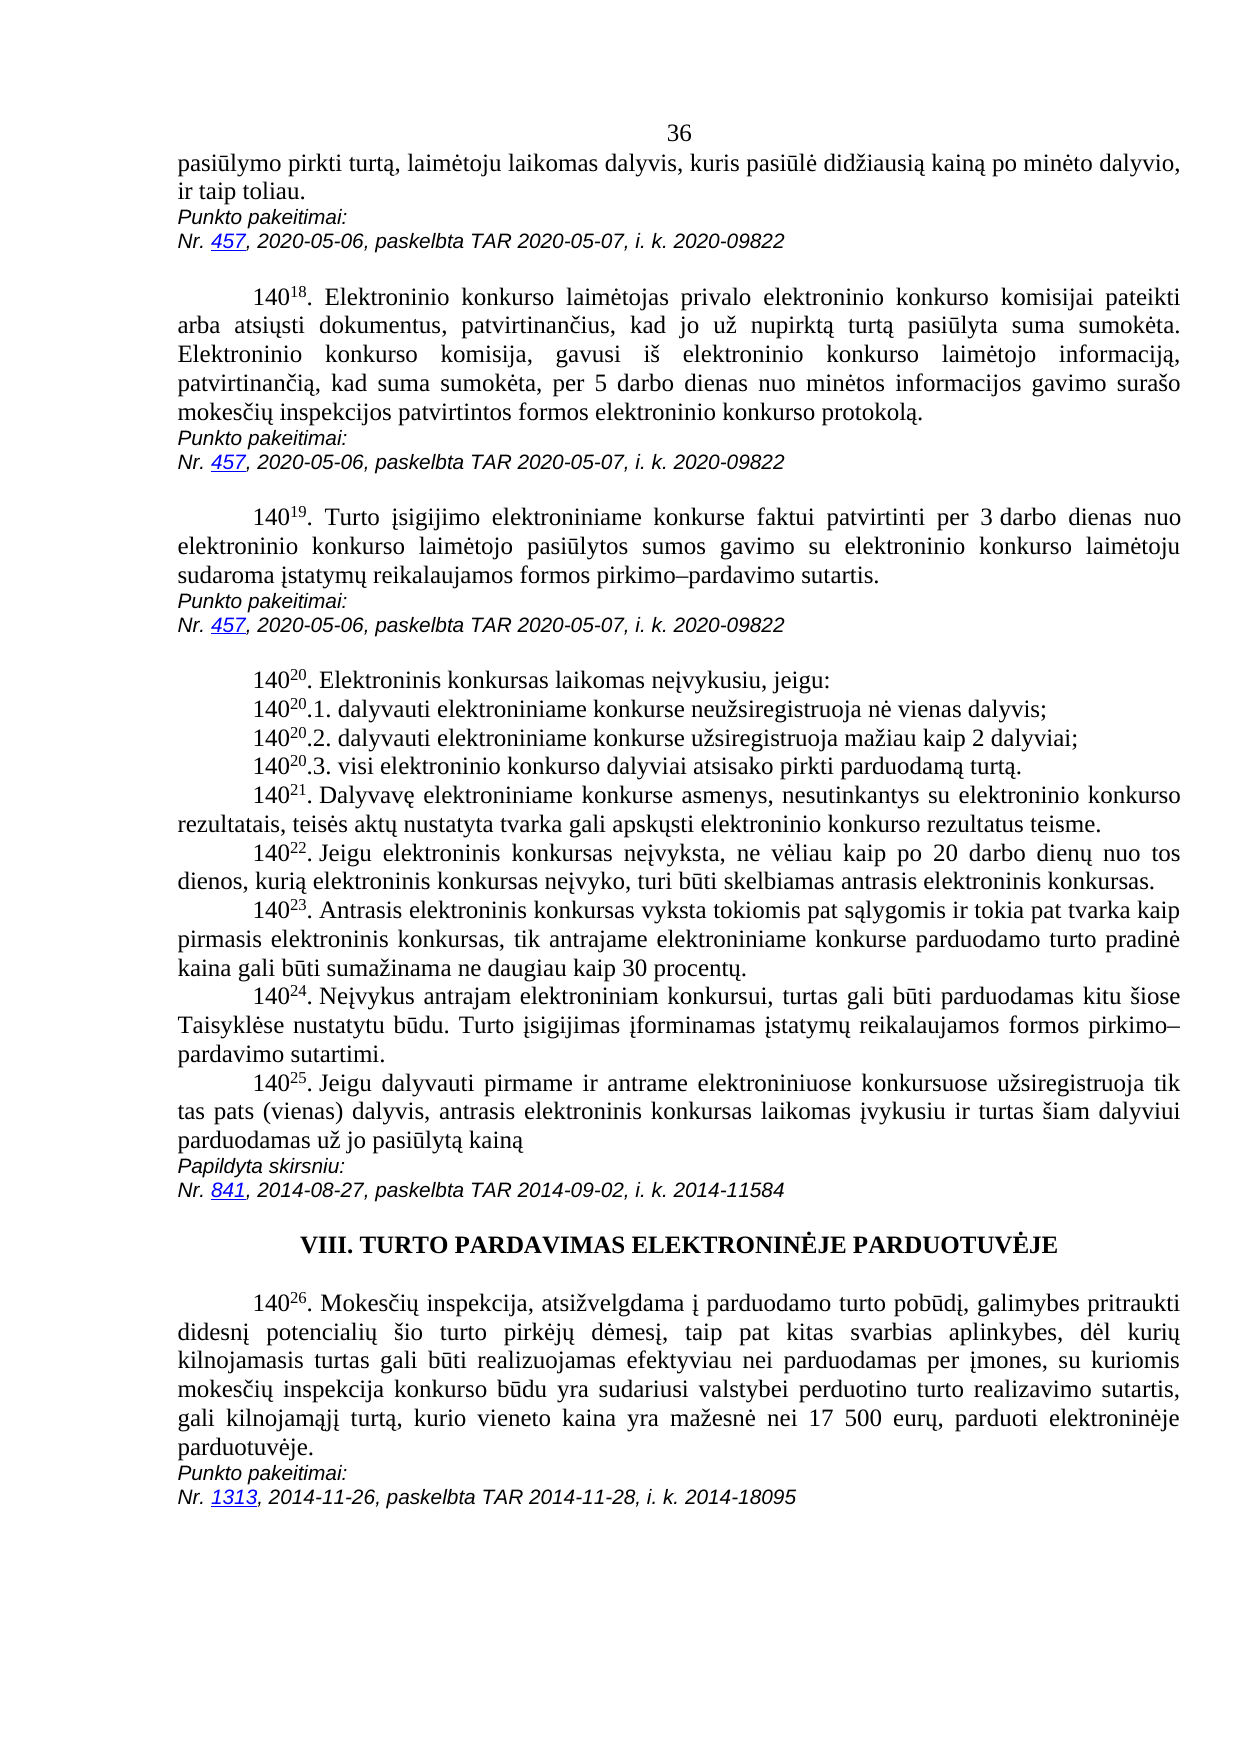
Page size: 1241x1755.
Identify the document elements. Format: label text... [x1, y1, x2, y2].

text Nr. 457, 2020-05-06, paskelbta TAR 2020-05-07, i. k. 2020-09822 [177, 229, 1181, 253]
text Nr. 841, 2014-08-27, paskelbta TAR 2014-09-02, i. k. 2014-11584 [177, 1178, 1181, 1202]
text Nr. 1313, 2014-11-26, paskelbta TAR 2014-11-28, i. k. 2014-18095 [177, 1484, 1181, 1508]
text Punkto pakeitimai: [177, 205, 1181, 229]
text 14018. Elektroninio konkurso laimėtojas privalo elektroninio konkurso komisijai pateikti arba atsiųsti dokumentus, patvirtinančius, kad jo už nupirktą turtą pasiūlyta suma sumokėta. Elektroninio konkurso komisija, gavusi iš elektroninio konkurso laimėtojo informaciją, patvirtinančią, kad suma sumokėta, per 5 darbo dienas nuo minėtos informacijos gavimo surašo mokesčių inspekcijos patvirtintos formos elektroninio konkurso protokolą. [177, 282, 1181, 426]
text VIII. TURTO PARDAVIMAS ELEKTRONINĖJE PARDUOTUVĖJE [177, 1231, 1181, 1259]
text 14019. Turto įsigijimo elektroniniame konkurse faktui patvirtinti per 3 darbo dienas nuo elektroninio konkurso laimėtojo pasiūlytos sumos gavimo su elektroninio konkurso laimėtoju sudaroma įstatymų reikalaujamos formos pirkimo–pardavimo sutartis. [177, 502, 1181, 588]
text 14025. Jeigu dalyvauti pirmame ir antrame elektroniniuose konkursuose užsiregistruoja tik tas pats (vienas) dalyvis, antrasis elektroninis konkursas laikomas įvykusiu ir turtas šiam dalyviui parduodamas už jo pasiūlytą kainą [177, 1068, 1181, 1154]
text Punkto pakeitimai: [177, 426, 1181, 449]
text 14022. Jeigu elektroninis konkursas neįvyksta, ne vėliau kaip po 20 darbo dienų nuo tos dienos, kurią elektroninis konkursas neįvyko, turi būti skelbiamas antrasis elektroninis konkursas. [177, 838, 1181, 895]
text Papildyta skirsniu: [177, 1154, 1181, 1178]
text 14026. Mokesčių inspekcija, atsižvelgdama į parduodamo turto pobūdį, galimybes pritraukti didesnį potencialių šio turto pirkėjų dėmesį, taip pat kitas svarbias aplinkybes, dėl kurių kilnojamasis turtas gali būti realizuojamas efektyviau nei parduodamas per įmones, su kuriomis mokesčių inspekcija konkurso būdu yra sudariusi valstybei perduotino turto realizavimo sutartis, gali kilnojamąjį turtą, kurio vieneto kaina yra mažesnė nei 17 500 eurų, parduoti elektroninėje parduotuvėje. [177, 1288, 1181, 1461]
text 14024. Neįvykus antrajam elektroniniam konkursui, turtas gali būti parduodamas kitu šiose Taisyklėse nustatytu būdu. Turto įsigijimas įforminamas įstatymų reikalaujamos formos pirkimo–pardavimo sutartimi. [177, 981, 1181, 1068]
text Punkto pakeitimai: [177, 588, 1181, 612]
text 14023. Antrasis elektroninis konkursas vyksta tokiomis pat sąlygomis ir tokia pat tvarka kaip pirmasis elektroninis konkursas, tik antrajame elektroniniame konkurse parduodamo turto pradinė kaina gali būti sumažinama ne daugiau kaip 30 procentų. [177, 895, 1181, 981]
text Nr. 457, 2020-05-06, paskelbta TAR 2020-05-07, i. k. 2020-09822 [177, 612, 1181, 636]
text Punkto pakeitimai: [177, 1461, 1181, 1484]
text 14020.2. dalyvauti elektroniniame konkurse užsiregistruoja mažiau kaip 2 dalyviai; [177, 723, 1181, 751]
text pasiūlymo pirkti turtą, laimėtoju laikomas dalyvis, kuris pasiūlė didžiausią kainą po minėto dalyvio, ir taip toliau. [177, 148, 1181, 205]
text 14020.1. dalyvauti elektroniniame konkurse neužsiregistruoja nė vienas dalyvis; [177, 694, 1181, 723]
text 14020. Elektroninis konkursas laikomas neįvykusiu, jeigu: [177, 665, 1181, 694]
text Nr. 457, 2020-05-06, paskelbta TAR 2020-05-07, i. k. 2020-09822 [177, 449, 1181, 473]
text 14021. Dalyvavę elektroniniame konkurse asmenys, nesutinkantys su elektroninio konkurso rezultatais, teisės aktų nustatyta tvarka gali apskųsti elektroninio konkurso rezultatus teisme. [177, 780, 1181, 838]
text 14020.3. visi elektroninio konkurso dalyviai atsisako pirkti parduodamą turtą. [177, 751, 1181, 780]
